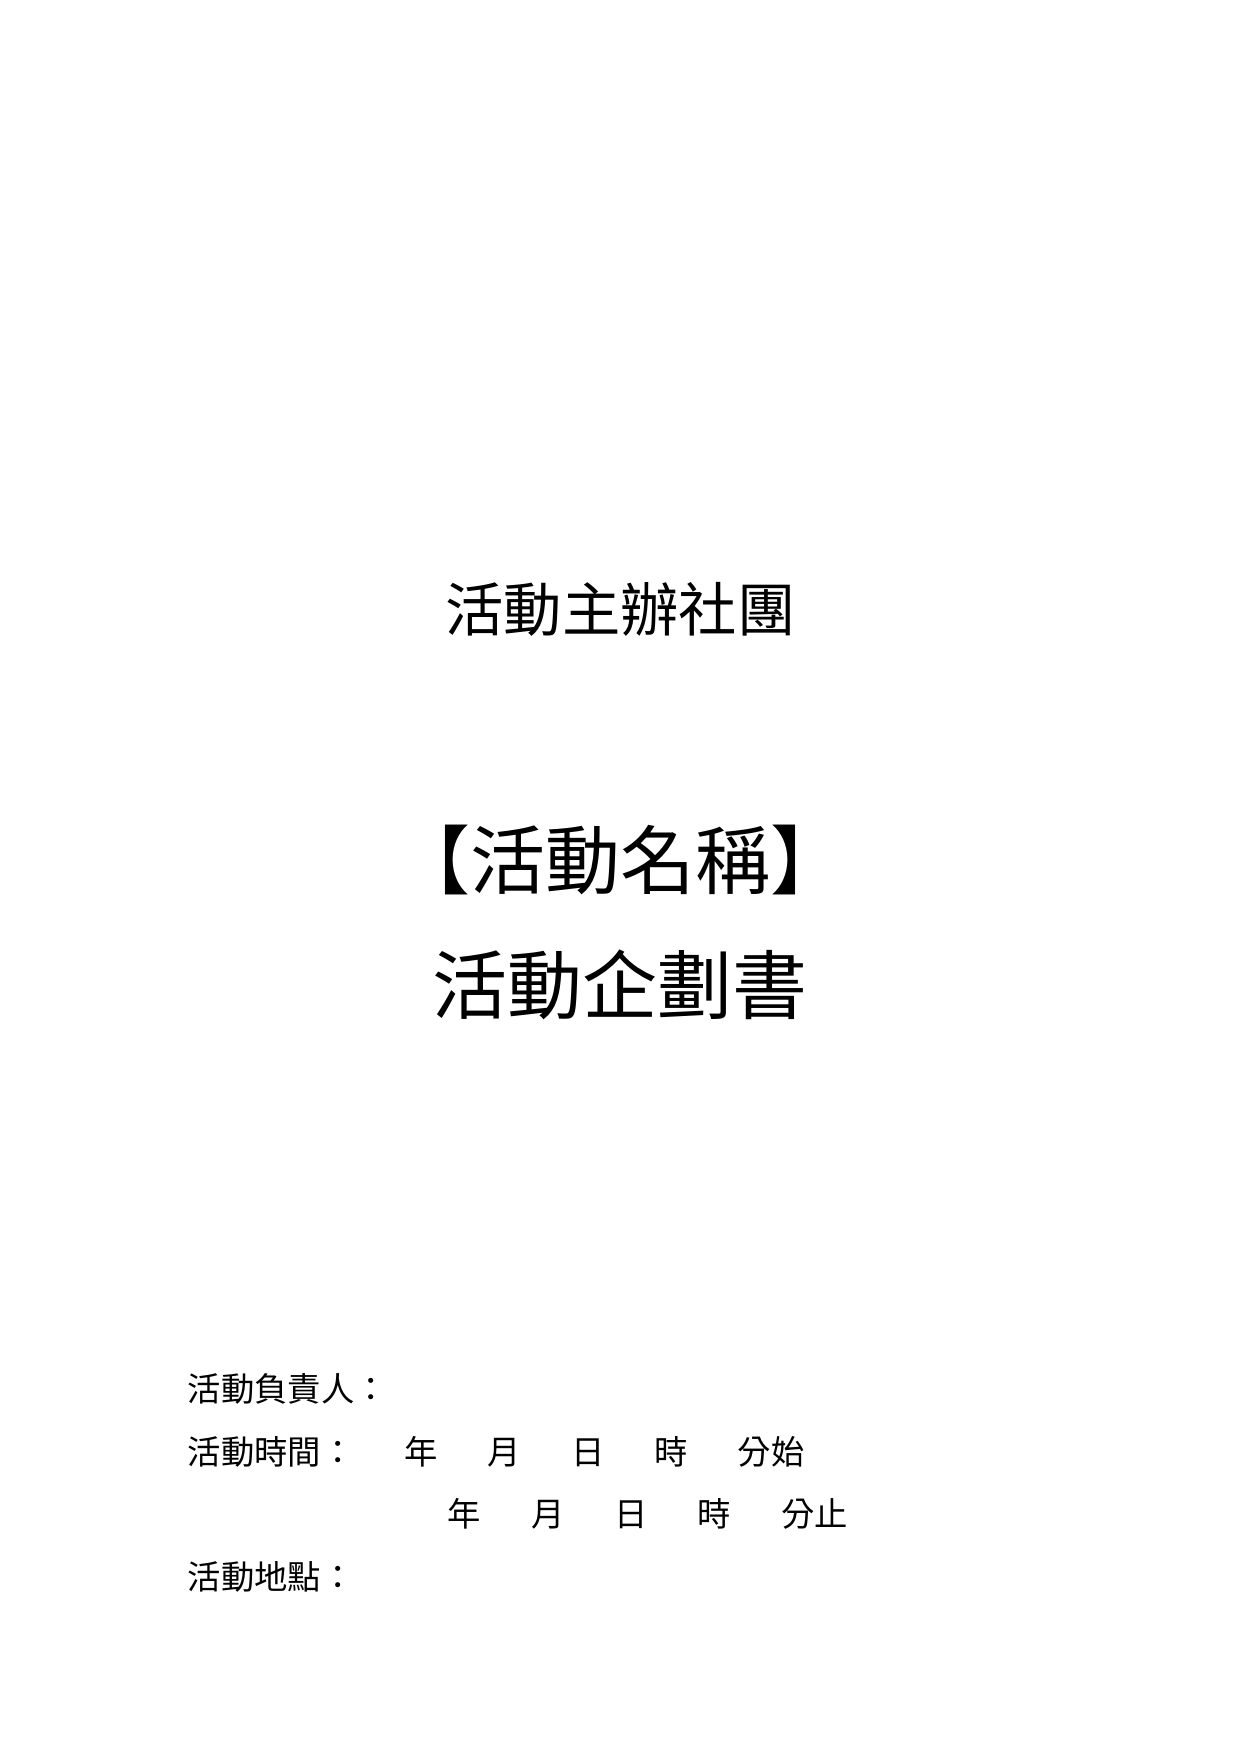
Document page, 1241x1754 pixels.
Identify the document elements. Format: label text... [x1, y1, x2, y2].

text 【活動名稱】 [187, 783, 1053, 908]
text 活動地點： [187, 1533, 1053, 1596]
text 活動企劃書 [187, 908, 1053, 1033]
text 活動負責人： [187, 1346, 1053, 1408]
text 年 月 日 時 分止 [187, 1471, 1053, 1533]
text 活動時間： 年 月 日 時 分始 [187, 1408, 1053, 1471]
text 活動主辦社團 [187, 533, 1053, 658]
